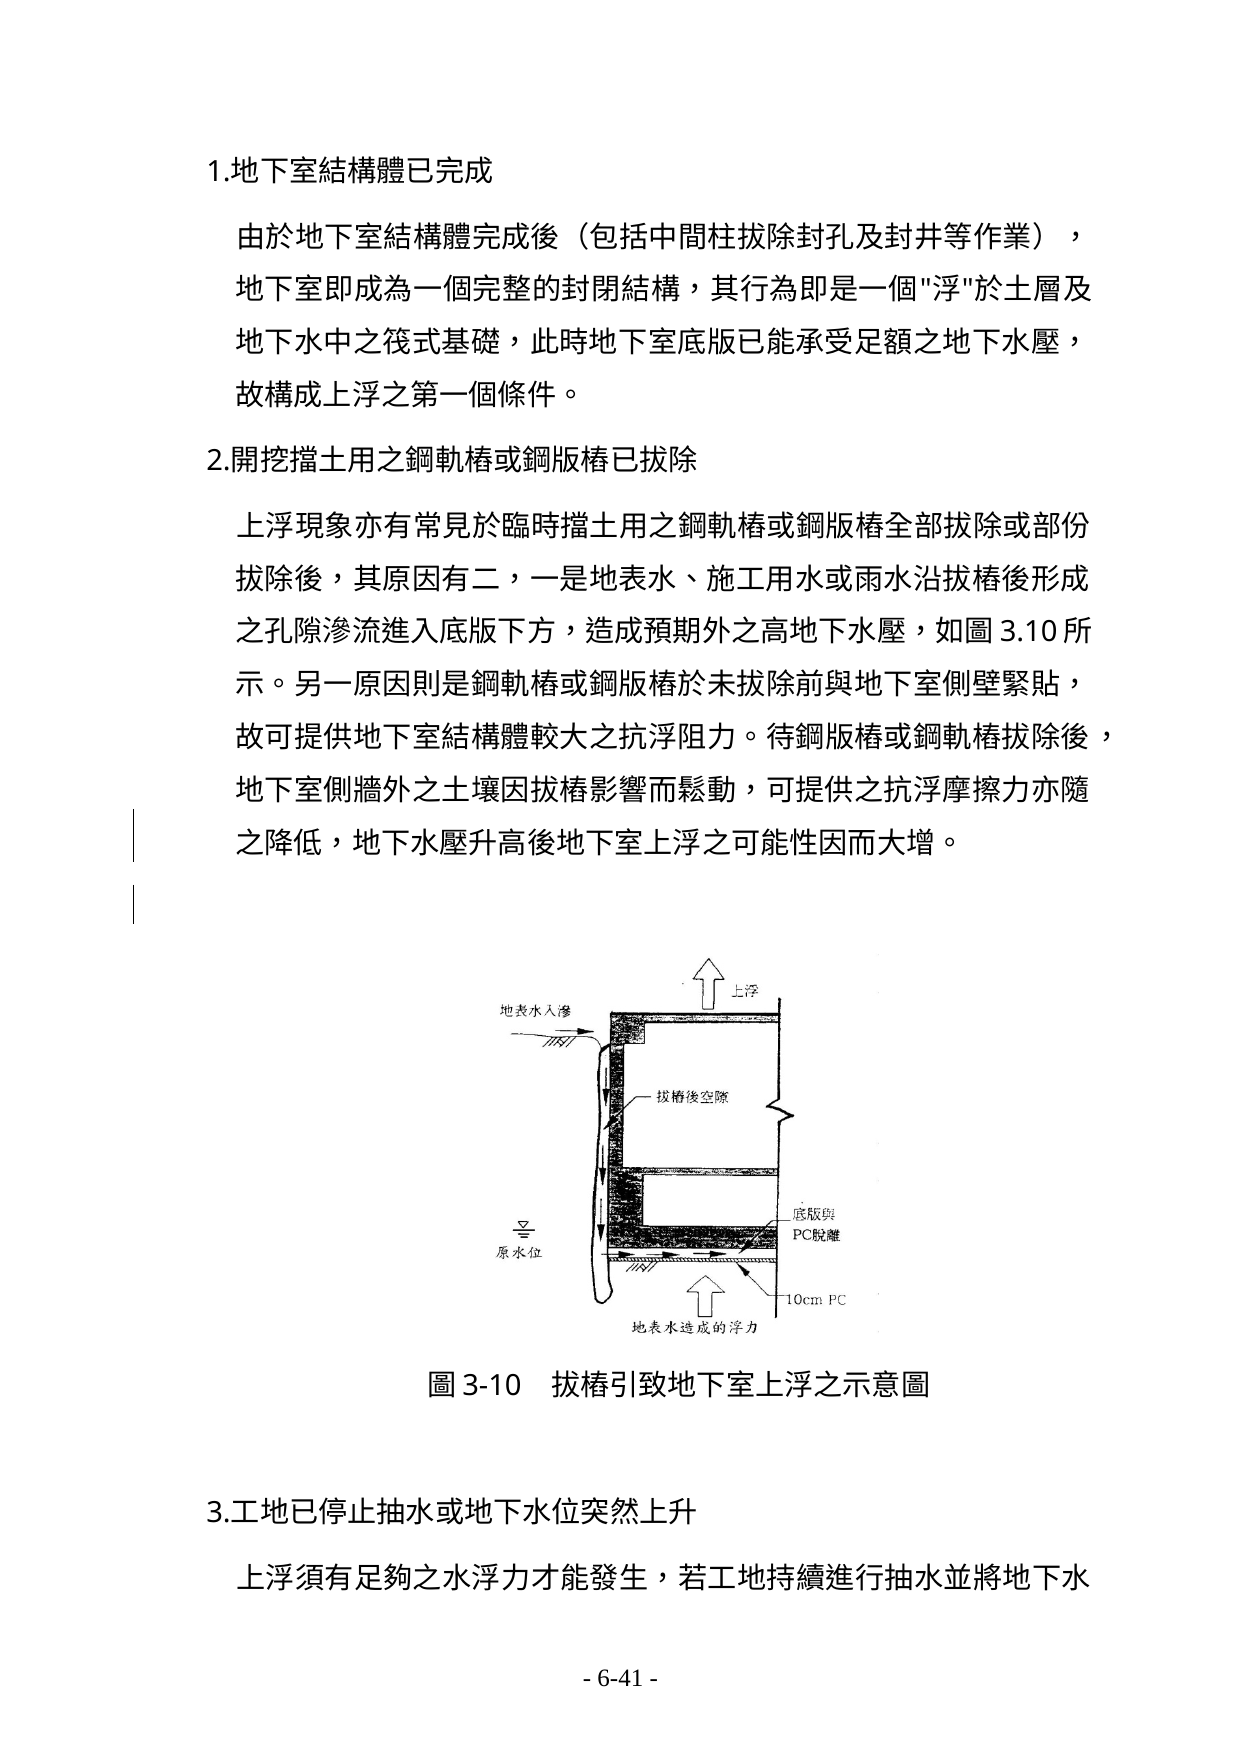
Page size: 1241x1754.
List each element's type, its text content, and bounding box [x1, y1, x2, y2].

text 1.地下室結構體已完成 [206, 148, 1092, 190]
text 由於地下室結構體完成後（包括中間柱拔除封孔及封井等作業），地下室即成為一個完整的封閉結構，其行為即是一個"浮"於土層及地下水中之筏式基礎，此時地下室底版已能承受足額之地下水壓，故構成上浮之第一個條件。 [235, 213, 1092, 414]
text 圖3-10 拔樁引致地下室上浮之示意圖 [206, 1361, 1092, 1404]
picture [478, 946, 879, 1341]
text 上浮現象亦有常見於臨時擋土用之鋼軌樁或鋼版樁全部拔除或部份拔除後，其原因有二，一是地表水、施工用水或雨水沿拔樁後形成之孔隙滲流進入底版下方，造成預期外之高地下水壓，如圖3.10所示。另一原因則是鋼軌樁或鋼版樁於未拔除前與地下室側壁緊貼，故可提供地下室結構體較大之抗浮阻力。待鋼版樁或鋼軌樁拔除後，地下室側牆外之土壤因拔樁影響而鬆動，可提供之抗浮摩擦力亦隨之降低，地下水壓升高後地下室上浮之可能性因而大增。 [235, 502, 1092, 862]
text 3.工地已停止抽水或地下水位突然上升 [206, 1489, 1092, 1531]
text 上浮須有足夠之水浮力才能發生，若工地持續進行抽水並將地下水 [235, 1554, 1092, 1597]
text 2.開挖擋土用之鋼軌樁或鋼版樁已拔除 [206, 437, 1092, 479]
